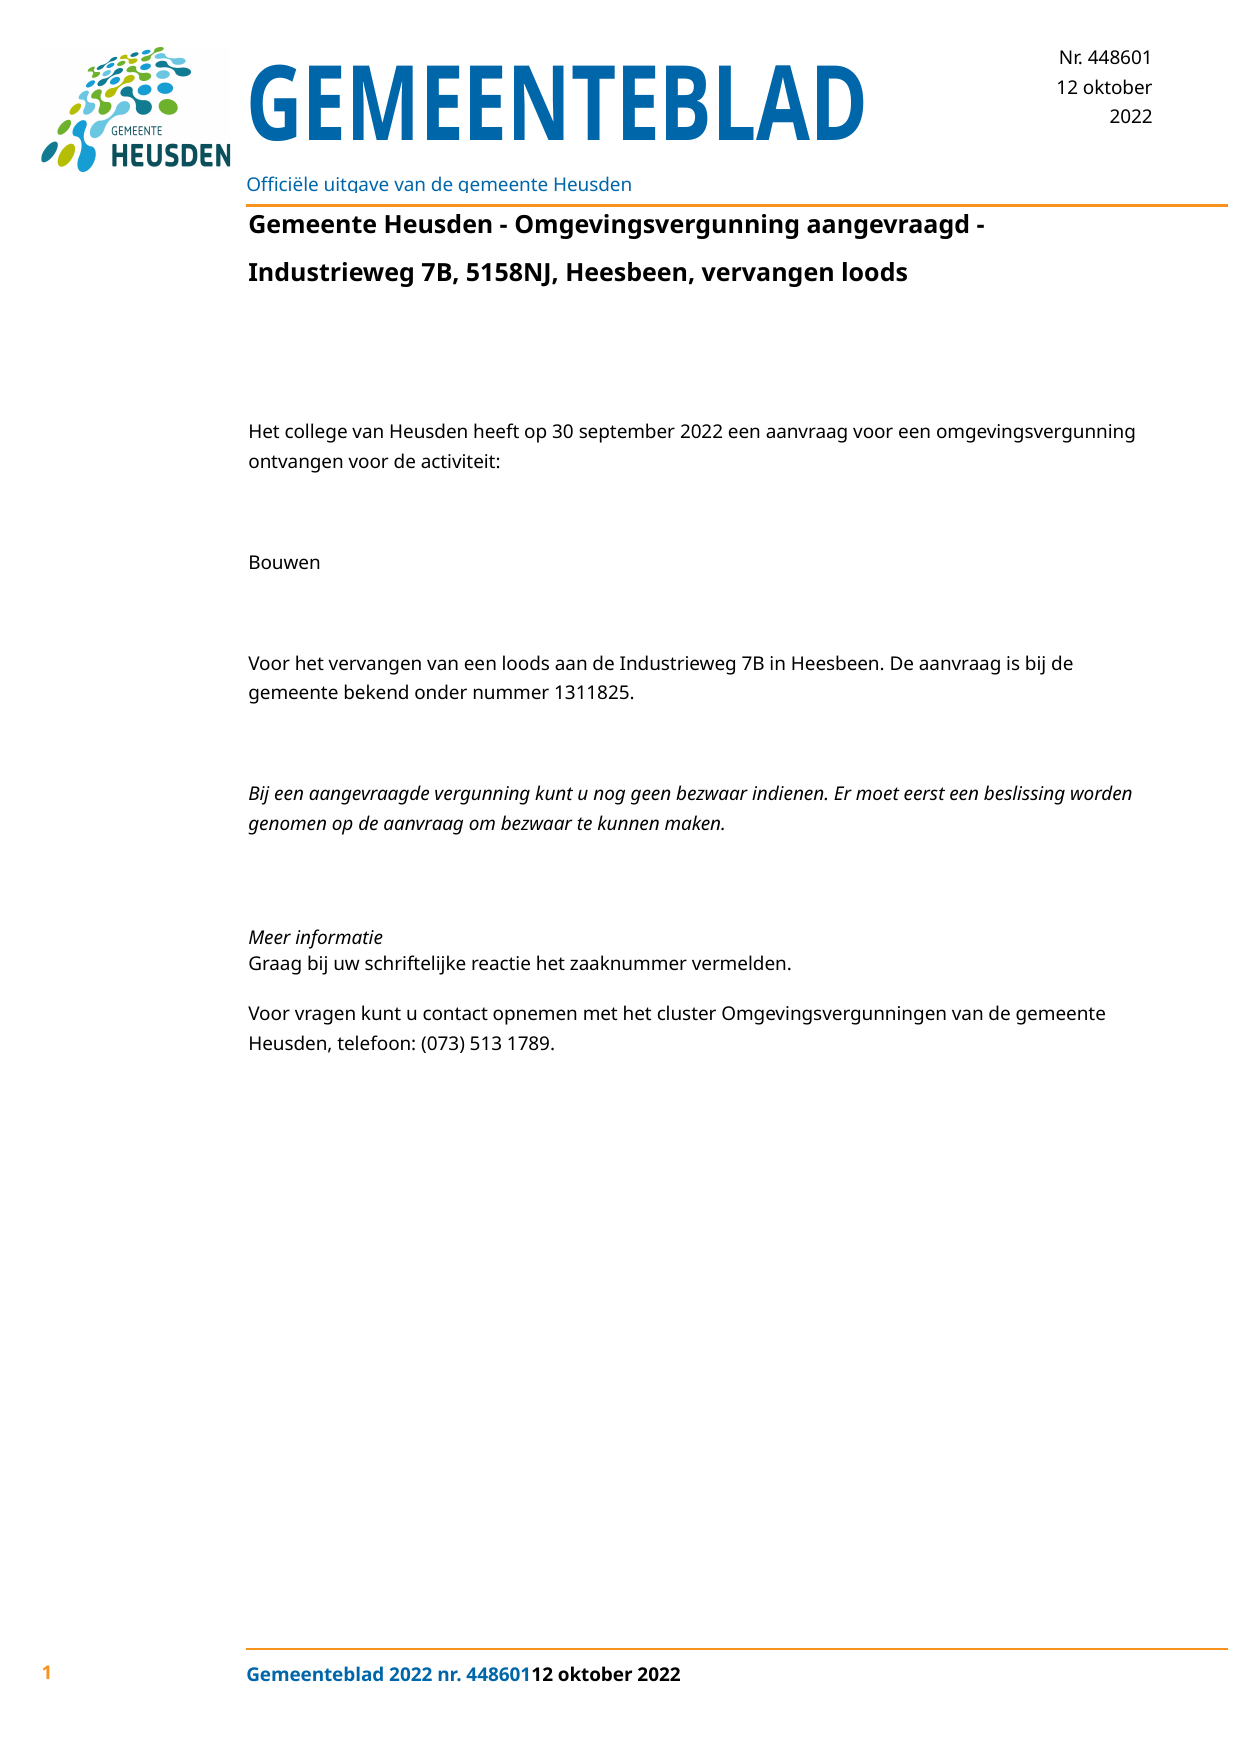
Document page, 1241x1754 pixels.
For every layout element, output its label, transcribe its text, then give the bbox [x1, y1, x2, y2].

picture [41, 47, 231, 172]
text Voor het vervangen van een loods aan de Industrieweg 7B in Heesbeen. De aanvraag is bij de gemeente bekend onder nummer 1311825. [248, 650, 1152, 705]
text Bouwen [248, 549, 1152, 575]
text Gemeente Heusden - Omgevingsvergunning aangevraagd - Industrieweg 7B, 5158NJ, Heesbeen, vervangen loods [248, 207, 1152, 288]
text Het college van Heusden heeft op 30 september 2022 een aanvraag voor een omgevingsvergunning ontvangen voor de activiteit: [248, 419, 1152, 474]
text Bij een aangevraagde vergunning kunt u nog geen bezwaar indienen. Er moet eerst een beslissing worden genomen op de aanvraag om bezwaar te kunnen maken. [248, 780, 1152, 836]
text Graag bij uw schriftelijke reactie het zaaknummer vermelden. [248, 950, 1152, 976]
text Voor vragen kunt u contact opnemen met het cluster Omgevingsvergunningen van de gemeente Heusden, telefoon: (073) 513 1789. [248, 1001, 1152, 1056]
text Meer informatie [248, 924, 1152, 950]
